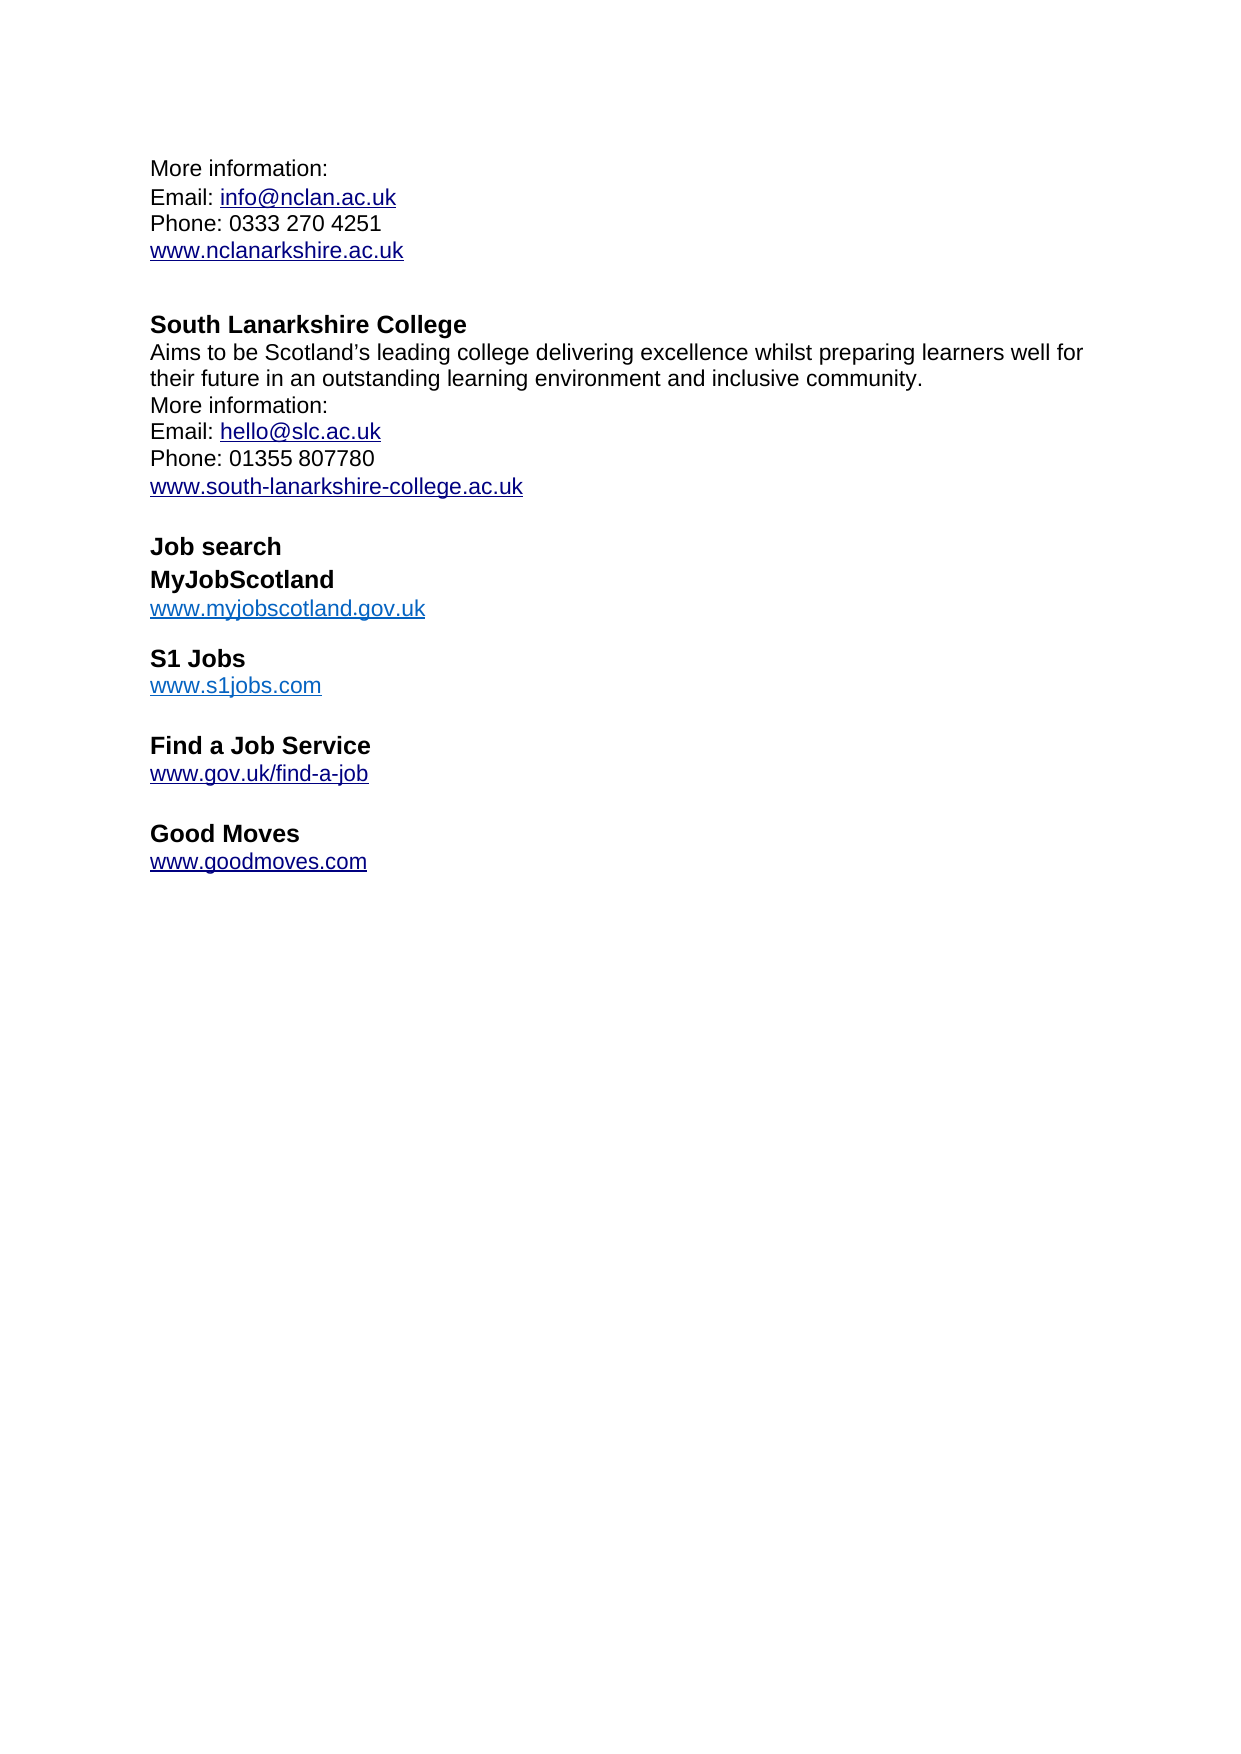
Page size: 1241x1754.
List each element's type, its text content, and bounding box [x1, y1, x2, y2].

subtitle Job search [150, 532, 1090, 561]
text www.south-lanarkshire-college.ac.uk [150, 473, 1090, 499]
text More information: [150, 392, 1090, 418]
subtitle Find a Job Service [150, 731, 1090, 760]
text Email: hello@slc.ac.uk [150, 418, 1090, 444]
subtitle S1 Jobs [150, 643, 1090, 672]
text www.s1jobs.com [150, 672, 1090, 699]
text Email: info@nclan.ac.uk [150, 184, 1090, 210]
text Phone: 0333 270 4251 [150, 210, 1090, 237]
text Phone: 01355 807780 [150, 444, 1090, 473]
text www.goodmoves.com [150, 848, 1090, 874]
text www.gov.uk/find-a-job [150, 760, 1090, 786]
subtitle MyJobScotland [150, 565, 1090, 593]
text More information: [150, 150, 1090, 184]
text www.nclanarkshire.ac.uk [150, 237, 1090, 263]
subtitle Good Moves [150, 819, 1090, 848]
subtitle South Lanarkshire College [150, 310, 1090, 339]
text Aims to be Scotland’s leading college delivering excellence whilst preparing learners well for their future in an outstanding learning environment and inclusive community. [150, 339, 1090, 392]
text www.myjobscotland.gov.uk [150, 593, 1090, 622]
